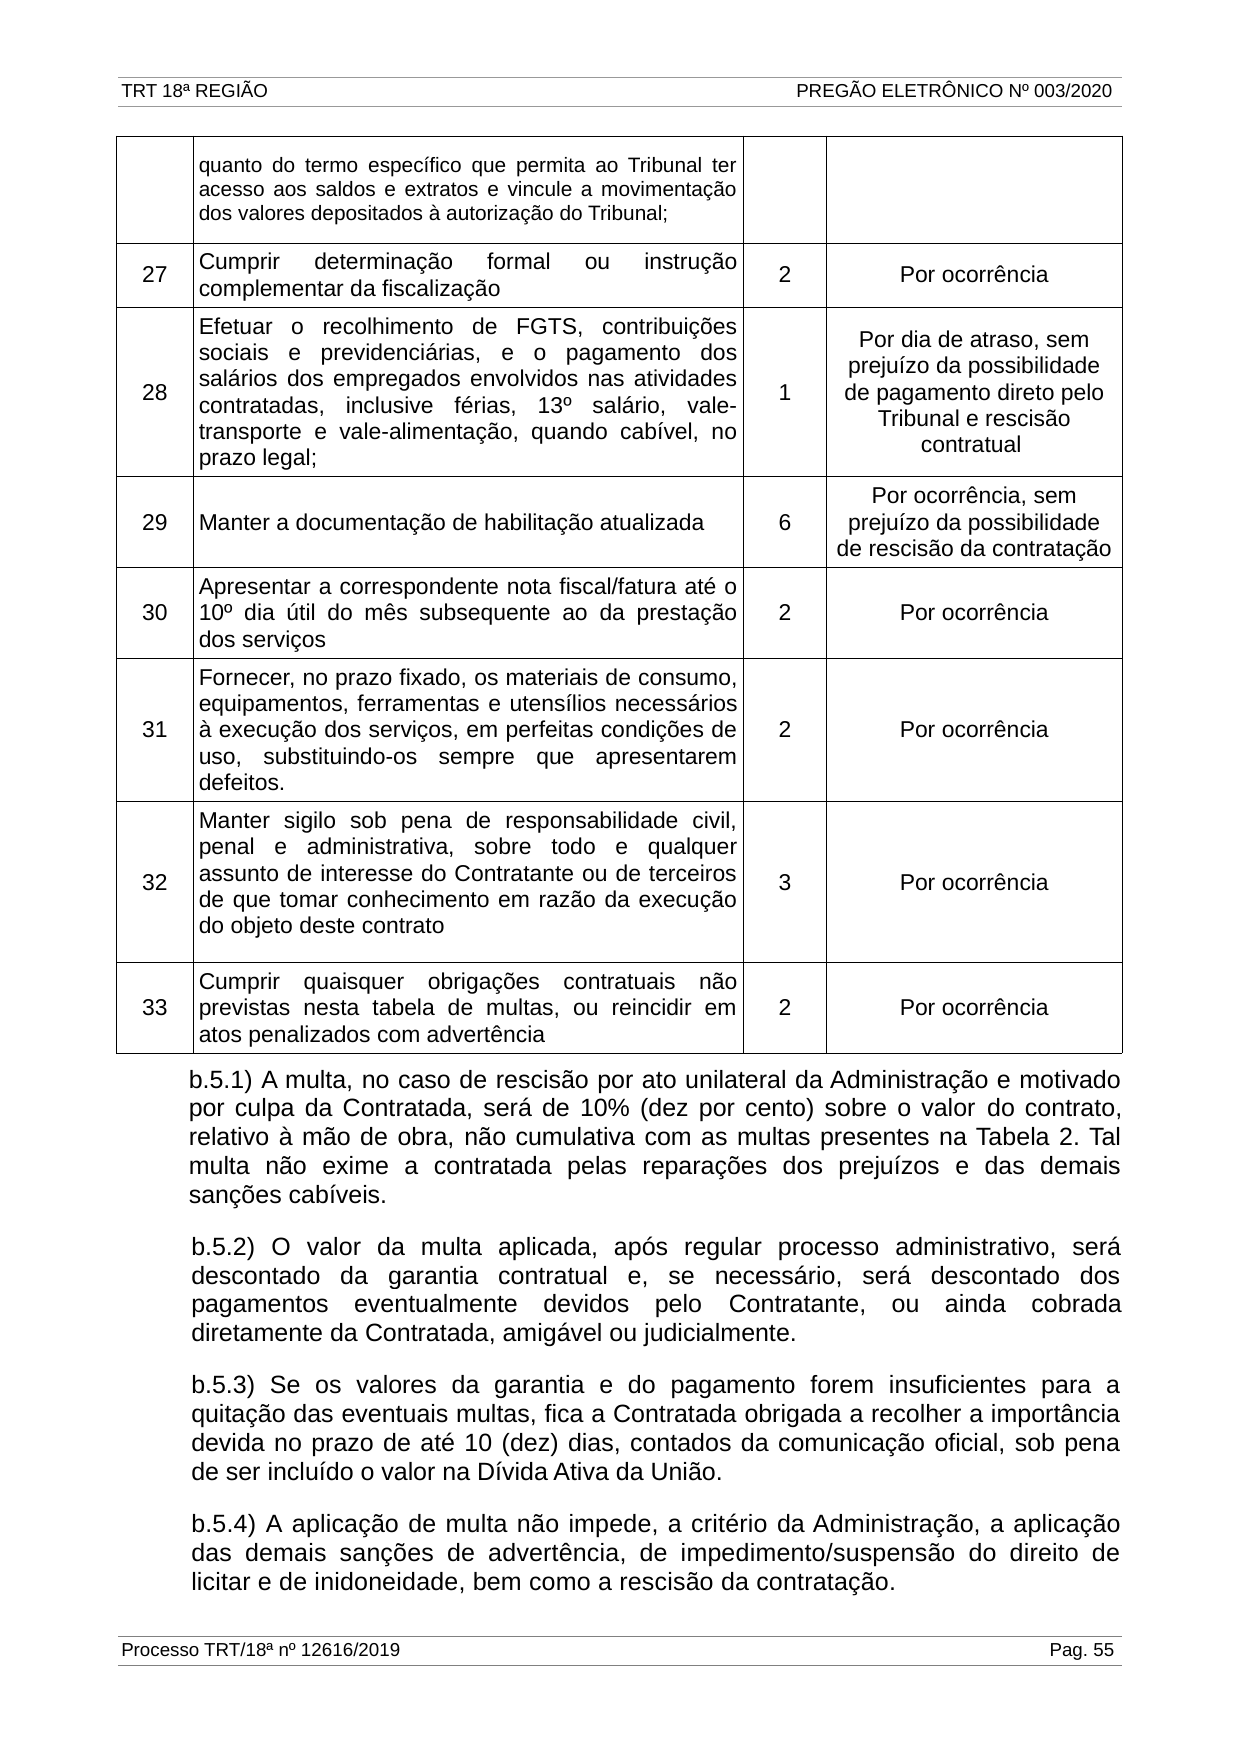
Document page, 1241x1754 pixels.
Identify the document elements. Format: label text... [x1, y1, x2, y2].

table_cell Apresentar a correspondente nota fiscal/fatura até o 10º dia útil do mês subsequente ao da prestação dos serviços [194, 568, 743, 658]
table_cell Por dia de atraso, sem prejuízo da possibilidade de pagamento direto pelo Tribunal e rescisão contratual [827, 308, 1122, 476]
table_cell Manter sigilo sob pena de responsabilidade civil, penal e administrativa, sobre todo e qualquer assunto de interesse do Contratante ou de terceiros de que tomar conhecimento em razão da execução do objeto deste contrato [194, 802, 743, 962]
table_cell 29 [117, 477, 193, 567]
table_cell [827, 137, 1122, 242]
list b.5.1) A multa, no caso de rescisão por ato unilateral da Administração e motivado por culpa da Contratada, será de 10% (dez por cento) sobre o valor do contrato, relativo à mão de obra, não cumulativa com as multas presentes na Tabela 2. Tal multa não exime a contratada pelas reparações dos prejuízos e das demais sanções cabíveis. [188, 1064, 1122, 1208]
table_cell Manter a documentação de habilitação atualizada [194, 477, 743, 567]
table_cell Cumprir determinação formal ou instrução complementar da fiscalização [194, 244, 743, 307]
table_cell Por ocorrência [827, 659, 1122, 801]
table_cell 1 [744, 308, 826, 476]
table_cell 28 [117, 308, 193, 476]
table_cell Por ocorrência [827, 244, 1122, 307]
table_cell 33 [117, 963, 193, 1053]
table_cell 31 [117, 659, 193, 801]
table_cell Por ocorrência [827, 963, 1122, 1053]
list b.5.3) Se os valores da garantia e do pagamento forem insuficientes para a quitação das eventuais multas, fica a Contratada obrigada a recolher a importância devida no prazo de até 10 (dez) dias, contados da comunicação oficial, sob pena de ser incluído o valor na Dívida Ativa da União. [191, 1370, 1122, 1485]
table_cell [117, 137, 193, 242]
table_cell 27 [117, 244, 193, 307]
table_cell Fornecer, no prazo fixado, os materiais de consumo, equipamentos, ferramentas e utensílios necessários à execução dos serviços, em perfeitas condições de uso, substituindo-os sempre que apresentarem defeitos. [194, 659, 743, 801]
list b.5.4) A aplicação de multa não impede, a critério da Administração, a aplicação das demais sanções de advertência, de impedimento/suspensão do direito de licitar e de inidoneidade, bem como a rescisão da contratação. [191, 1509, 1122, 1595]
table_cell Por ocorrência, sem prejuízo da possibilidade de rescisão da contratação [827, 477, 1122, 567]
table_cell 32 [117, 802, 193, 962]
table_cell 6 [744, 477, 826, 567]
table_cell 2 [744, 963, 826, 1053]
table_cell Por ocorrência [827, 802, 1122, 962]
table_cell Cumprir quaisquer obrigações contratuais não previstas nesta tabela de multas, ou reincidir em atos penalizados com advertência [194, 963, 743, 1053]
table_cell 3 [744, 802, 826, 962]
table_cell 2 [744, 568, 826, 658]
table_cell 2 [744, 244, 826, 307]
list b.5.2) O valor da multa aplicada, após regular processo administrativo, será descontado da garantia contratual e, se necessário, será descontado dos pagamentos eventualmente devidos pelo Contratante, ou ainda cobrada diretamente da Contratada, amigável ou judicialmente. [191, 1232, 1122, 1347]
table_cell Por ocorrência [827, 568, 1122, 658]
table_cell quanto do termo específico que permita ao Tribunal ter acesso aos saldos e extratos e vincule a movimentação dos valores depositados à autorização do Tribunal; [194, 137, 743, 242]
table_cell Efetuar o recolhimento de FGTS, contribuições sociais e previdenciárias, e o pagamento dos salários dos empregados envolvidos nas atividades contratadas, inclusive férias, 13º salário, vale-transporte e vale-alimentação, quando cabível, no prazo legal; [194, 308, 743, 476]
table_cell [744, 137, 826, 242]
table_cell 30 [117, 568, 193, 658]
table_cell 2 [744, 659, 826, 801]
